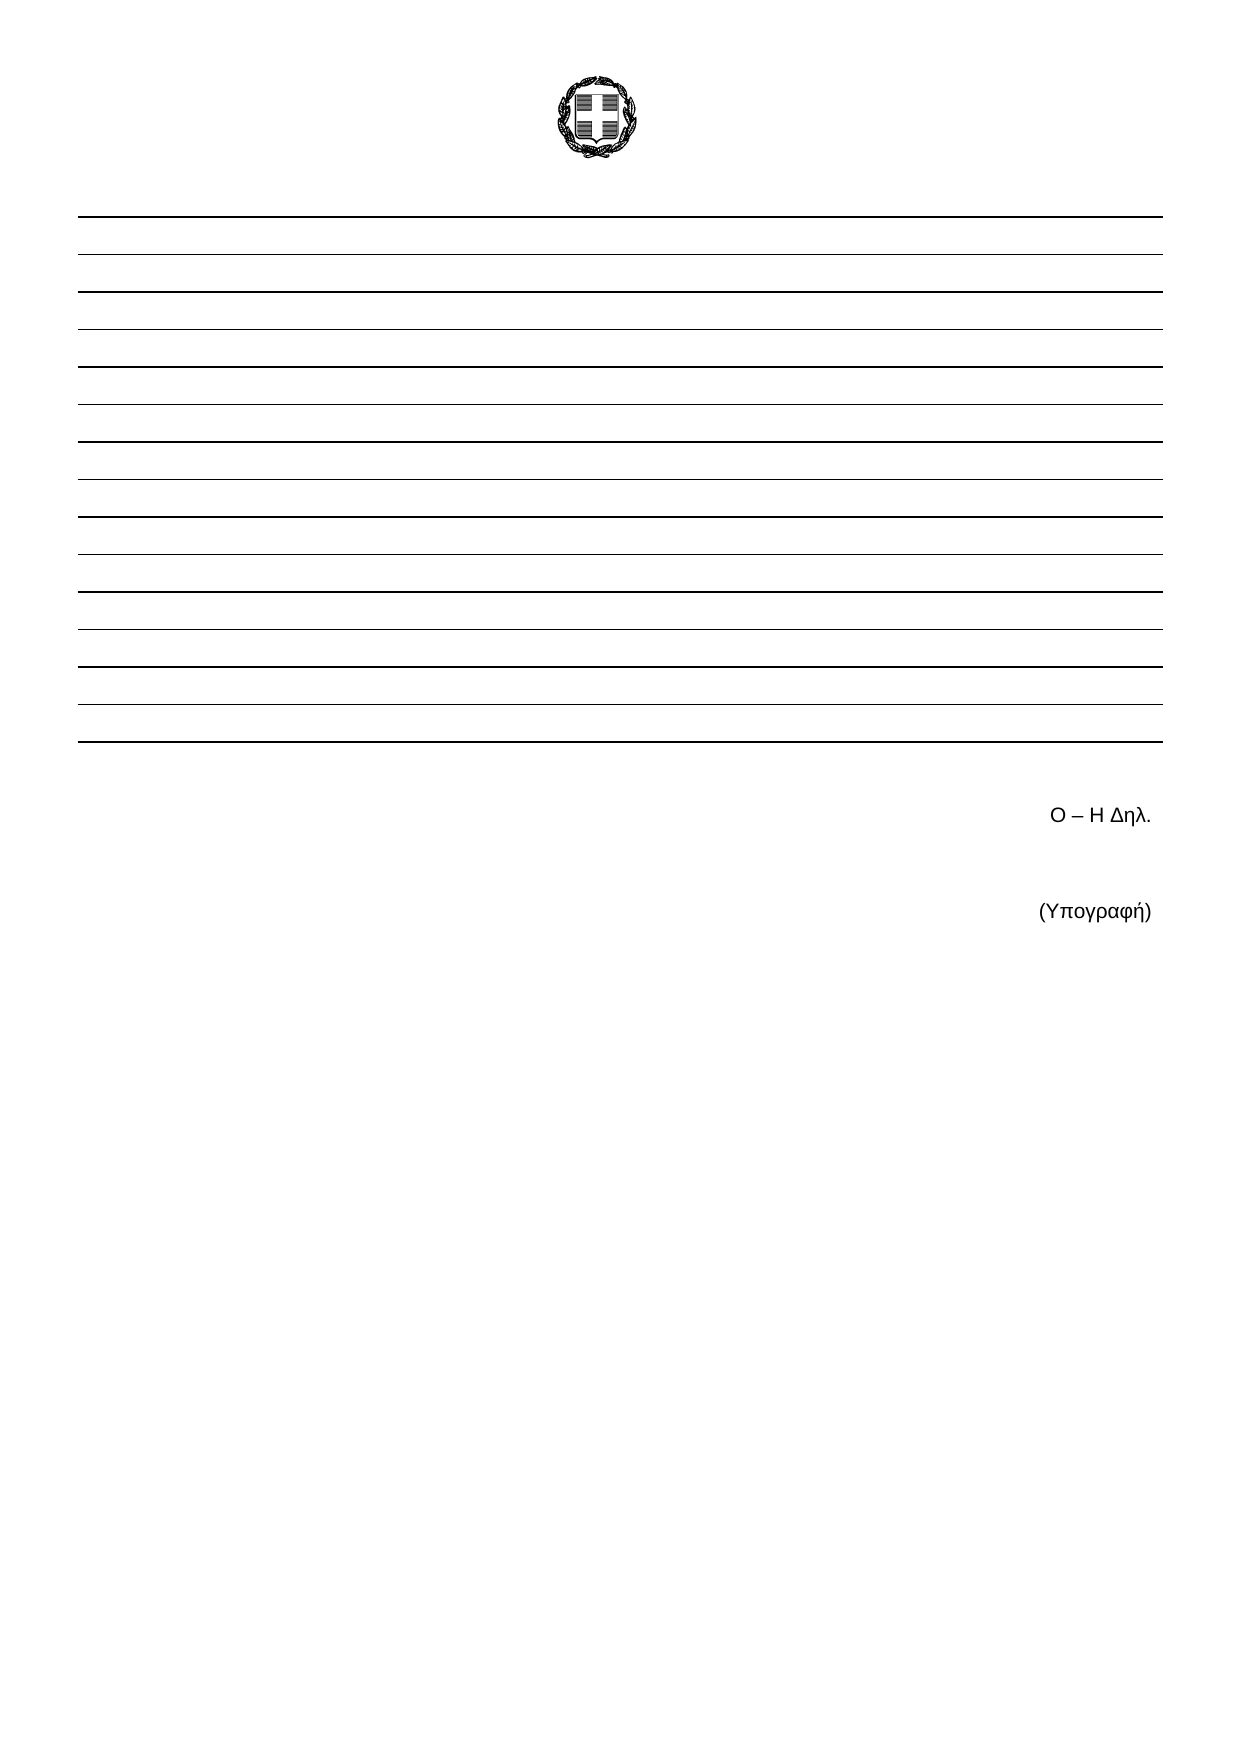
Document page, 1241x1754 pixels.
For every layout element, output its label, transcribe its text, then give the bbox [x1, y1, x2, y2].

table_cell [78, 668, 1163, 704]
table_cell [78, 593, 1163, 629]
table_cell [78, 255, 1163, 291]
picture [555, 75, 639, 160]
text (Υπογραφή) [89, 899, 1152, 923]
table_cell [78, 705, 1163, 741]
table_cell [78, 555, 1163, 591]
table_cell [78, 218, 1163, 254]
table_cell [78, 743, 1163, 779]
table_cell [78, 368, 1163, 404]
text Download from Diorismos.gr [89, 971, 1152, 994]
table_cell [78, 480, 1163, 516]
table_cell [78, 630, 1163, 666]
table_cell [78, 330, 1163, 366]
table_cell [78, 405, 1163, 441]
text Ο – Η Δηλ. [89, 803, 1152, 827]
table_header [78, 180, 1163, 216]
table_cell [78, 293, 1163, 329]
table_cell [78, 518, 1163, 554]
table_cell [78, 443, 1163, 479]
